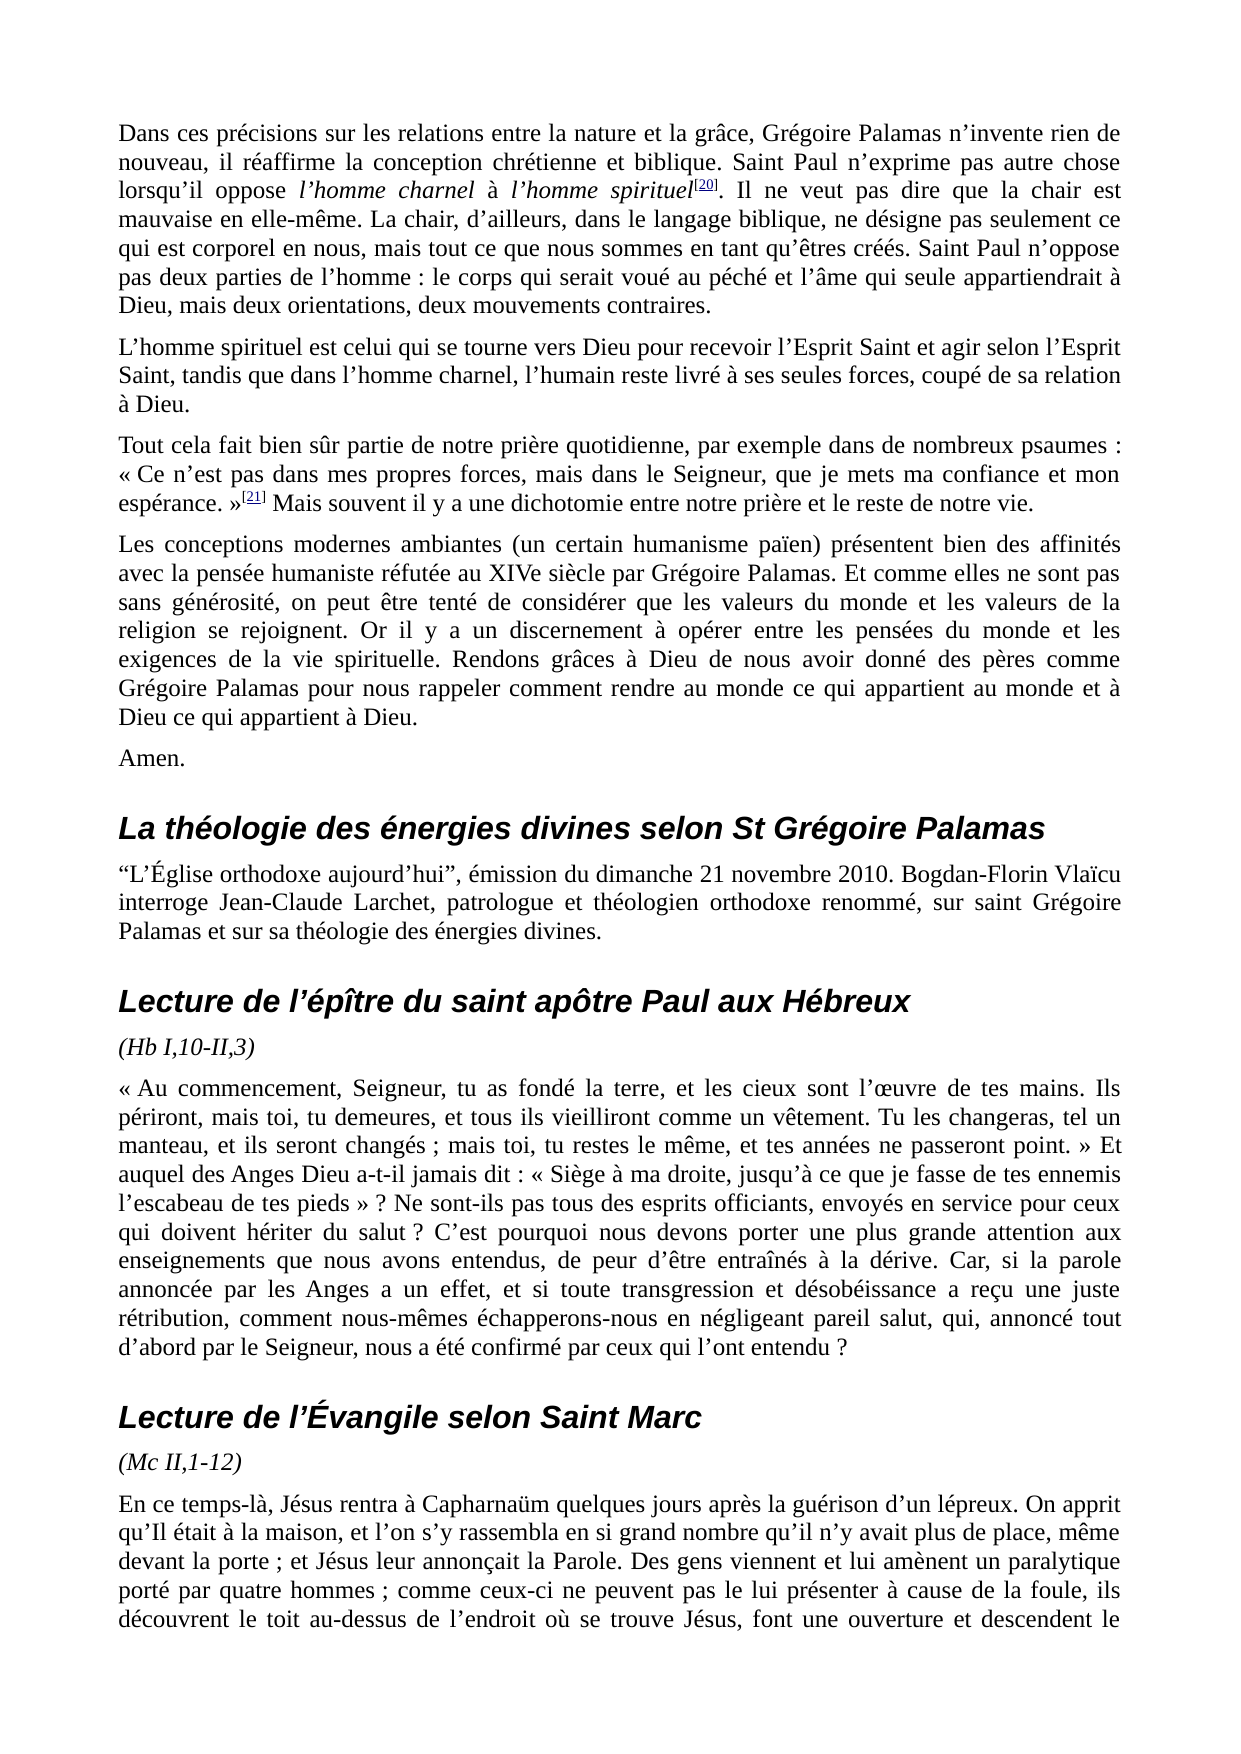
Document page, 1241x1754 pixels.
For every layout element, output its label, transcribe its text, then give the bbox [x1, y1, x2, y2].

subtitle La théologie des énergies divines selon St Grégoire Palamas [118, 809, 1122, 846]
text Tout cela fait bien sûr partie de notre prière quotidienne, par exemple dans de nombreux psaumes : « Ce n’est pas dans mes propres forces, mais dans le Seigneur, que je mets ma confiance et mon espérance. »[21] Mais souvent il y a une dichotomie entre notre prière et le reste de notre vie. [118, 431, 1122, 517]
text En ce temps-là, Jésus rentra à Capharnaüm quelques jours après la guérison d’un lépreux. On apprit qu’Il était à la maison, et l’on s’y rassembla en si grand nombre qu’il n’y avait plus de place, même devant la porte ; et Jésus leur annonçait la Parole. Des gens viennent et lui amènent un paralytique porté par quatre hommes ; comme ceux-ci ne peuvent pas le lui présenter à cause de la foule, ils découvrent le toit au-dessus de l’endroit où se trouve Jésus, font une ouverture et descendent le [118, 1489, 1122, 1632]
text « Au commencement, Seigneur, tu as fondé la terre, et les cieux sont l’œuvre de tes mains. Ils périront, mais toi, tu demeures, et tous ils vieilliront comme un vêtement. Tu les changeras, tel un manteau, et ils seront changés ; mais toi, tu restes le même, et tes années ne passeront point. » Et auquel des Anges Dieu a-t-il jamais dit : « Siège à ma droite, jusqu’à ce que je fasse de tes ennemis l’escabeau de tes pieds » ? Ne sont-ils pas tous des esprits officiants, envoyés en service pour ceux qui doivent hériter du salut ? C’est pourquoi nous devons porter une plus grande attention aux enseignements que nous avons entendus, de peur d’être entraînés à la dérive. Car, si la parole annoncée par les Anges a un effet, et si toute transgression et désobéissance a reçu une juste rétribution, comment nous-mêmes échapperons-nous en négligeant pareil salut, qui, annoncé tout d’abord par le Seigneur, nous a été confirmé par ceux qui l’ont entendu ? [118, 1073, 1122, 1361]
subtitle Lecture de l’Évangile selon Saint Marc [118, 1398, 1122, 1435]
text (Mc II,1-12) [118, 1447, 1122, 1476]
text Les conceptions modernes ambiantes (un certain humanisme païen) présentent bien des affinités avec la pensée humaniste réfutée au XIVe siècle par Grégoire Palamas. Et comme elles ne sont pas sans générosité, on peut être tenté de considérer que les valeurs du monde et les valeurs de la religion se rejoignent. Or il y a un discernement à opérer entre les pensées du monde et les exigences de la vie spirituelle. Rendons grâces à Dieu de nous avoir donné des pères comme Grégoire Palamas pour nous rappeler comment rendre au monde ce qui appartient au monde et à Dieu ce qui appartient à Dieu. [118, 529, 1122, 731]
text L’homme spirituel est celui qui se tourne vers Dieu pour recevoir l’Esprit Saint et agir selon l’Esprit Saint, tandis que dans l’homme charnel, l’humain reste livré à ses seules forces, coupé de sa relation à Dieu. [118, 332, 1122, 418]
text (Hb I,10-II,3) [118, 1032, 1122, 1061]
text Amen. [118, 743, 1122, 772]
text Dans ces précisions sur les relations entre la nature et la grâce, Grégoire Palamas n’invente rien de nouveau, il réaffirme la conception chrétienne et biblique. Saint Paul n’exprime pas autre chose lorsqu’il oppose l’homme charnel à l’homme spirituel[20]. Il ne veut pas dire que la chair est mauvaise en elle-même. La chair, d’ailleurs, dans le langage biblique, ne désigne pas seulement ce qui est corporel en nous, mais tout ce que nous sommes en tant qu’êtres créés. Saint Paul n’oppose pas deux parties de l’homme : le corps qui serait voué au péché et l’âme qui seule appartiendrait à Dieu, mais deux orientations, deux mouvements contraires. [118, 118, 1122, 319]
subtitle Lecture de l’épître du saint apôtre Paul aux Hébreux [118, 982, 1122, 1019]
text “L’Église orthodoxe aujourd’hui”, émission du dimanche 21 novembre 2010. Bogdan-Florin Vlaïcu interroge Jean-Claude Larchet, patrologue et théologien orthodoxe renommé, sur saint Grégoire Palamas et sur sa théologie des énergies divines. [118, 859, 1122, 945]
